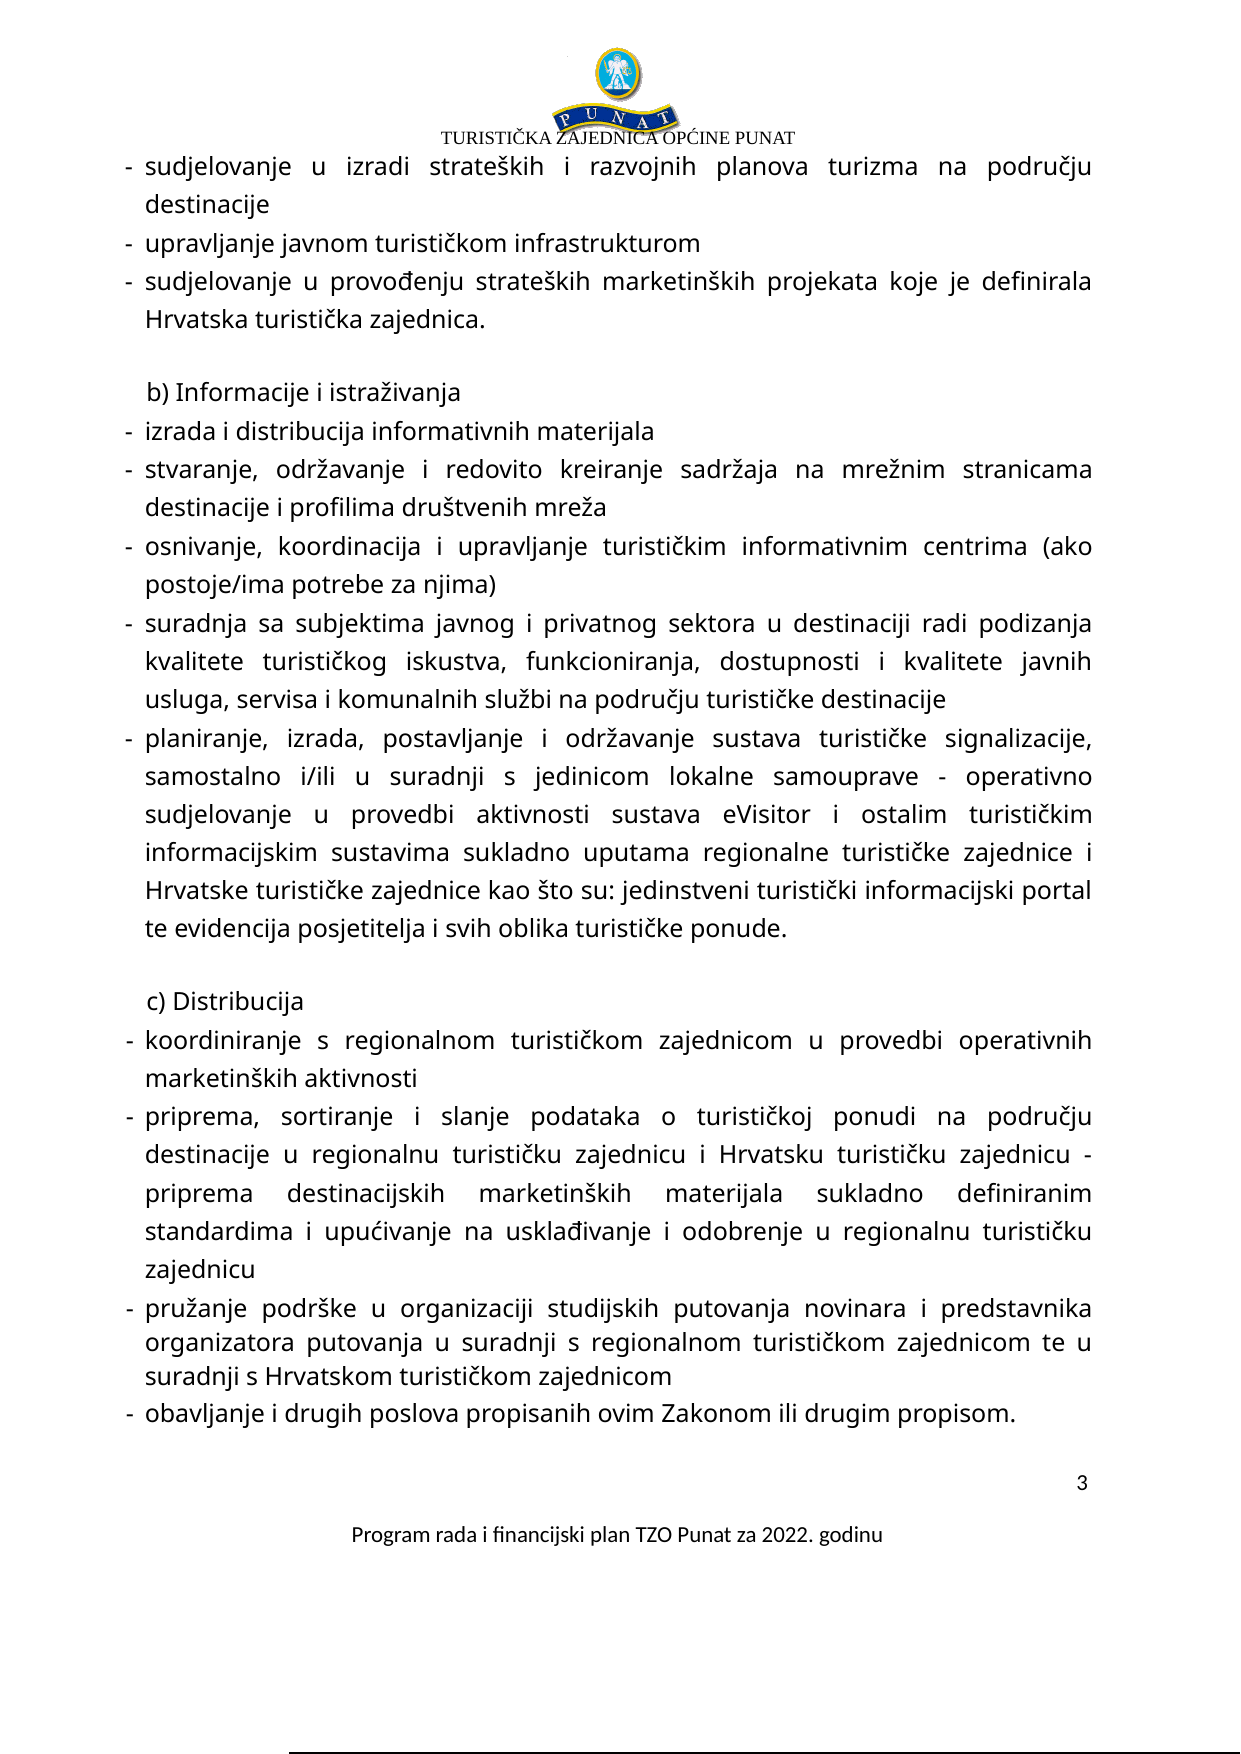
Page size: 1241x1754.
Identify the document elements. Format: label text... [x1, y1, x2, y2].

list obavljanje i drugih poslova propisanih ovim Zakonom ili drugim propisom. [126, 1396, 1093, 1430]
list stvaranje, održavanje i redovito kreiranje sadržaja na mrežnim stranicama destinacije i profilima društvenih mreža [124, 452, 1093, 524]
list sudjelovanje u izradi strateških i razvojnih planova turizma na području destinacije [124, 148, 1093, 221]
list pružanje podrške u organizaciji studijskih putovanja novinara i predstavnika organizatora putovanja u suradnji s regionalnom turističkom zajednicom te u suradnji s Hrvatskom turističkom zajednicom [126, 1290, 1093, 1392]
list suradnja sa subjektima javnog i privatnog sektora u destinaciji radi podizanja kvalitete turističkog iskustva, funkcioniranja, dostupnosti i kvalitete javnih usluga, servisa i komunalnih službi na području turističke destinacije [124, 606, 1093, 716]
list izrada i distribucija informativnih materijala [124, 413, 1093, 447]
list planiranje, izrada, postavljanje i održavanje sustava turističke signalizacije, samostalno i/ili u suradnji s jedinicom lokalne samouprave - operativno sudjelovanje u provedbi aktivnosti sustava eVisitor i ostalim turističkim informacijskim sustavima sukladno uputama regionalne turističke zajednice i Hrvatske turističke zajednice kao što su: jedinstveni turistički informacijski portal te evidencija posjetitelja i svih oblika turističke ponude. [124, 720, 1093, 945]
text c) Distribucija [146, 984, 1093, 1018]
text b) Informacije i istraživanja [146, 375, 1093, 409]
list osnivanje, koordinacija i upravljanje turističkim informativnim centrima (ako postoje/ima potrebe za njima) [124, 529, 1093, 601]
list koordiniranje s regionalnom turističkom zajednicom u provedbi operativnih marketinških aktivnosti [126, 1022, 1093, 1094]
list sudjelovanje u provođenju strateških marketinških projekata koje je definirala Hrvatska turistička zajednica. [124, 264, 1093, 336]
list priprema, sortiranje i slanje podataka o turističkoj ponudi na području destinacije u regionalnu turističku zajednicu i Hrvatsku turističku zajednicu - priprema destinacijskih marketinških materijala sukladno definiranim standardima i upućivanje na usklađivanje i odobrenje u regionalnu turističku zajednicu [126, 1099, 1093, 1286]
list upravljanje javnom turističkom infrastrukturom [124, 225, 1093, 259]
